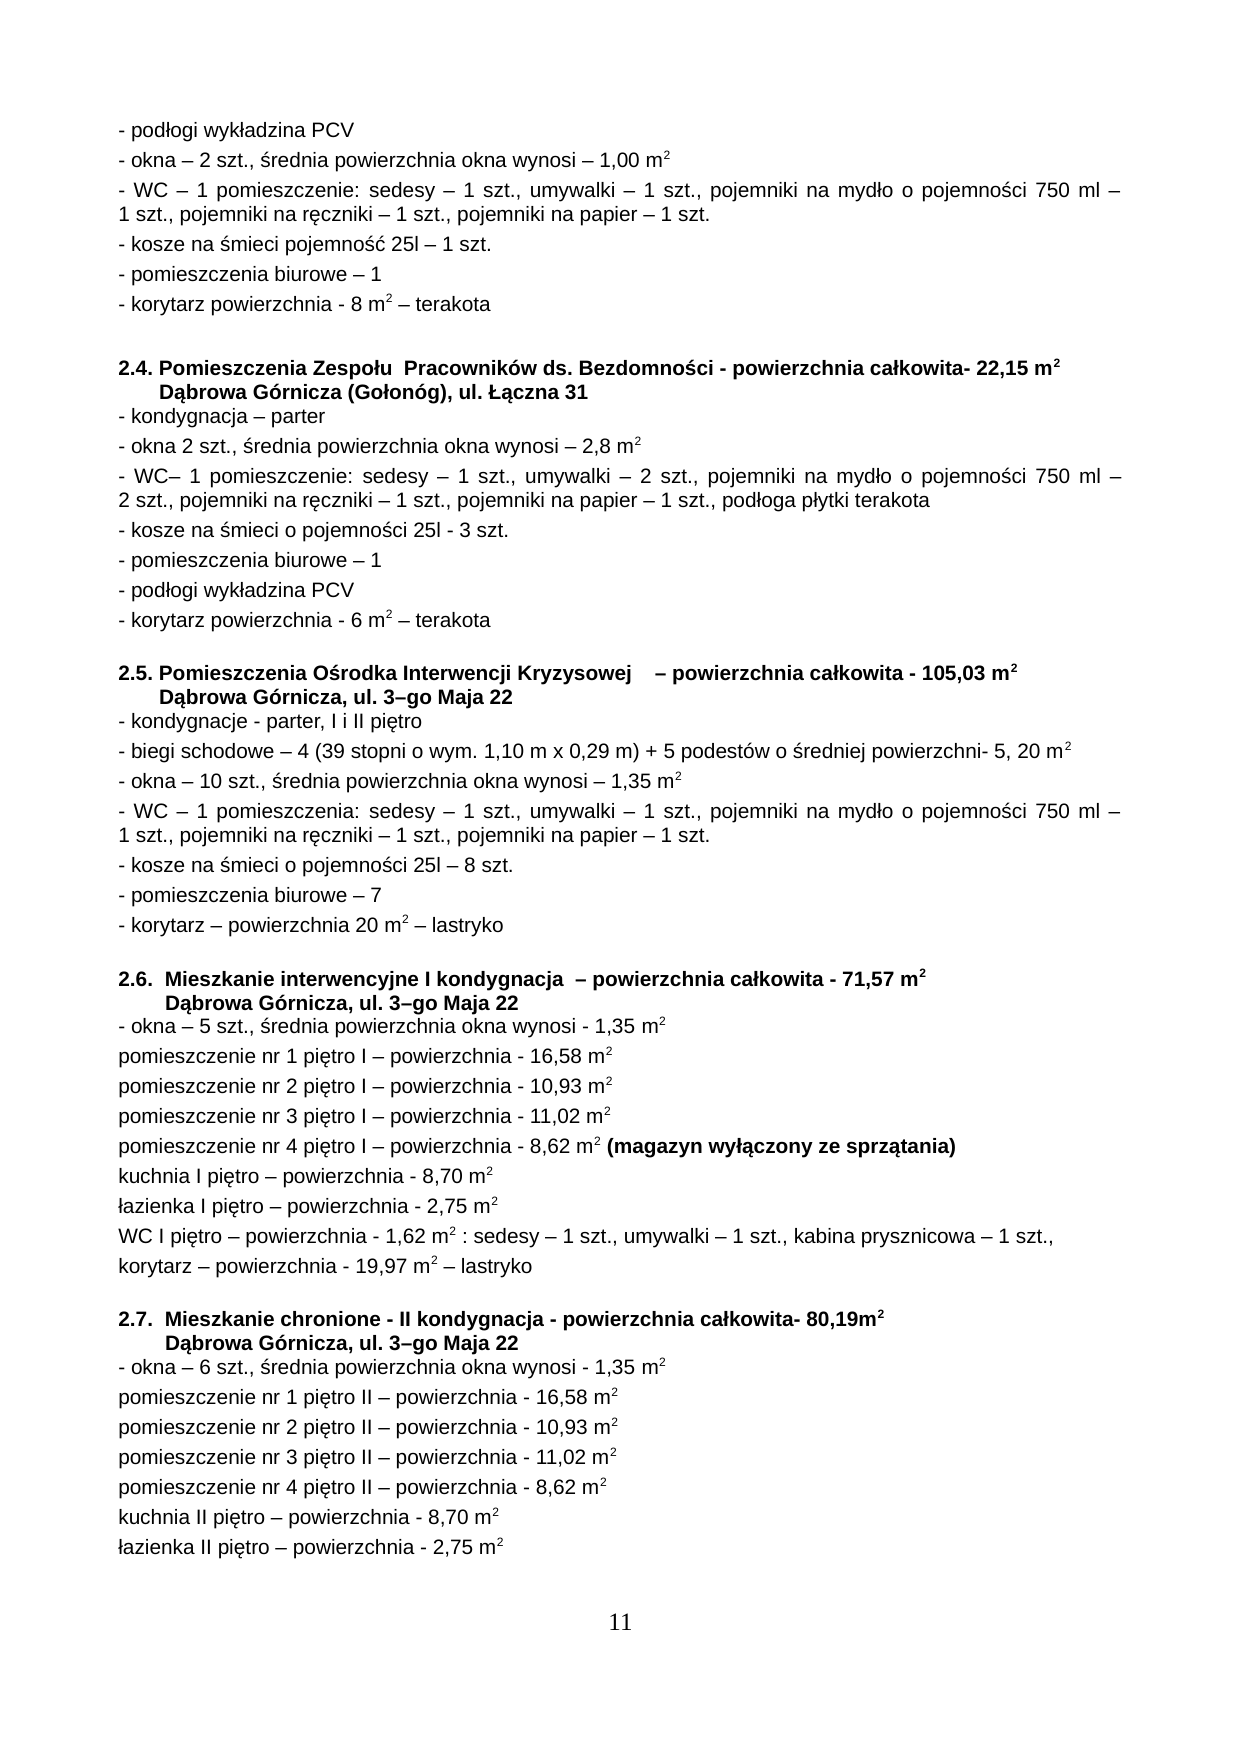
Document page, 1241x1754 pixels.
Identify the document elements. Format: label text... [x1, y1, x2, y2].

text 2.6. Mieszkanie interwencyjne I kondygnacja – powierzchnia całkowita - 71,57 m2 [118, 966, 1122, 990]
text - kondygnacje - parter, I i II piętro [118, 709, 1122, 733]
text pomieszczenie nr 3 piętro II – powierzchnia - 11,02 m2 [118, 1445, 1122, 1469]
text korytarz – powierzchnia - 19,97 m2 – lastryko [118, 1253, 1122, 1277]
text - korytarz – powierzchnia 20 m2 – lastryko [118, 912, 1122, 936]
text pomieszczenie nr 2 piętro II – powierzchnia - 10,93 m2 [118, 1415, 1122, 1439]
text - okna 2 szt., średnia powierzchnia okna wynosi – 2,8 m2 [118, 434, 1122, 458]
text - pomieszczenia biurowe – 1 [118, 262, 1122, 286]
text Dąbrowa Górnicza (Gołonóg), ul. Łączna 31 [118, 380, 1122, 404]
text 2.7. Mieszkanie chronione - II kondygnacja - powierzchnia całkowita- 80,19m2 [118, 1307, 1122, 1331]
text - okna – 6 szt., średnia powierzchnia okna wynosi - 1,35 m2 [118, 1355, 1122, 1379]
text - WC – 1 pomieszczenia: sedesy – 1 szt., umywalki – 1 szt., pojemniki na mydło o pojemności 750 ml – 1 szt., pojemniki na ręczniki – 1 szt., pojemniki na papier – 1 szt. [118, 799, 1122, 847]
text Dąbrowa Górnicza, ul. 3–go Maja 22 [118, 990, 1122, 1014]
text pomieszczenie nr 1 piętro II – powierzchnia - 16,58 m2 [118, 1385, 1122, 1409]
text kuchnia II piętro – powierzchnia - 8,70 m2 [118, 1505, 1122, 1529]
text Dąbrowa Górnicza, ul. 3–go Maja 22 [118, 685, 1122, 709]
text WC I piętro – powierzchnia - 1,62 m2 : sedesy – 1 szt., umywalki – 1 szt., kabina prysznicowa – 1 szt., [118, 1223, 1122, 1247]
text - pomieszczenia biurowe – 7 [118, 883, 1122, 907]
text łazienka II piętro – powierzchnia - 2,75 m2 [118, 1534, 1122, 1558]
text 2.4. Pomieszczenia Zespołu Pracowników ds. Bezdomności - powierzchnia całkowita- 22,15 m2 [118, 356, 1122, 380]
text Dąbrowa Górnicza, ul. 3–go Maja 22 [118, 1331, 1122, 1355]
text - kosze na śmieci o pojemności 25l - 3 szt. [118, 518, 1122, 542]
text - okna – 2 szt., średnia powierzchnia okna wynosi – 1,00 m2 [118, 148, 1122, 172]
text - korytarz powierzchnia - 6 m2 – terakota [118, 607, 1122, 631]
text - WC – 1 pomieszczenie: sedesy – 1 szt., umywalki – 1 szt., pojemniki na mydło o pojemności 750 ml –1 szt., pojemniki na ręczniki – 1 szt., pojemniki na papier – 1 szt. [118, 178, 1122, 226]
text pomieszczenie nr 4 piętro II – powierzchnia - 8,62 m2 [118, 1475, 1122, 1499]
text łazienka I piętro – powierzchnia - 2,75 m2 [118, 1194, 1122, 1218]
text - korytarz powierzchnia - 8 m2 – terakota [118, 292, 1122, 316]
text pomieszczenie nr 1 piętro I – powierzchnia - 16,58 m2 [118, 1044, 1122, 1068]
text kuchnia I piętro – powierzchnia - 8,70 m2 [118, 1164, 1122, 1188]
text - okna – 10 szt., średnia powierzchnia okna wynosi – 1,35 m2 [118, 769, 1122, 793]
text - biegi schodowe – 4 (39 stopni o wym. 1,10 m x 0,29 m) + 5 podestów o średniej powierzchni- 5, 20 m2 [118, 739, 1122, 763]
text - okna – 5 szt., średnia powierzchnia okna wynosi - 1,35 m2 [118, 1014, 1122, 1038]
text - kosze na śmieci o pojemności 25l – 8 szt. [118, 853, 1122, 877]
text pomieszczenie nr 4 piętro I – powierzchnia - 8,62 m2 (magazyn wyłączony ze sprzątania) [118, 1134, 1122, 1158]
text - kosze na śmieci pojemność 25l – 1 szt. [118, 232, 1122, 256]
text pomieszczenie nr 2 piętro I – powierzchnia - 10,93 m2 [118, 1074, 1122, 1098]
text - pomieszczenia biurowe – 1 [118, 548, 1122, 572]
text - podłogi wykładzina PCV [118, 577, 1122, 601]
text - podłogi wykładzina PCV [118, 118, 1122, 142]
text - kondygnacja – parter [118, 404, 1122, 428]
text 2.5. Pomieszczenia Ośrodka Interwencji Kryzysowej – powierzchnia całkowita - 105,03 m2 [118, 661, 1122, 685]
text - WC– 1 pomieszczenie: sedesy – 1 szt., umywalki – 2 szt., pojemniki na mydło o pojemności 750 ml – 2 szt., pojemniki na ręczniki – 1 szt., pojemniki na papier – 1 szt., podłoga płytki terakota [118, 464, 1122, 512]
text pomieszczenie nr 3 piętro I – powierzchnia - 11,02 m2 [118, 1104, 1122, 1128]
